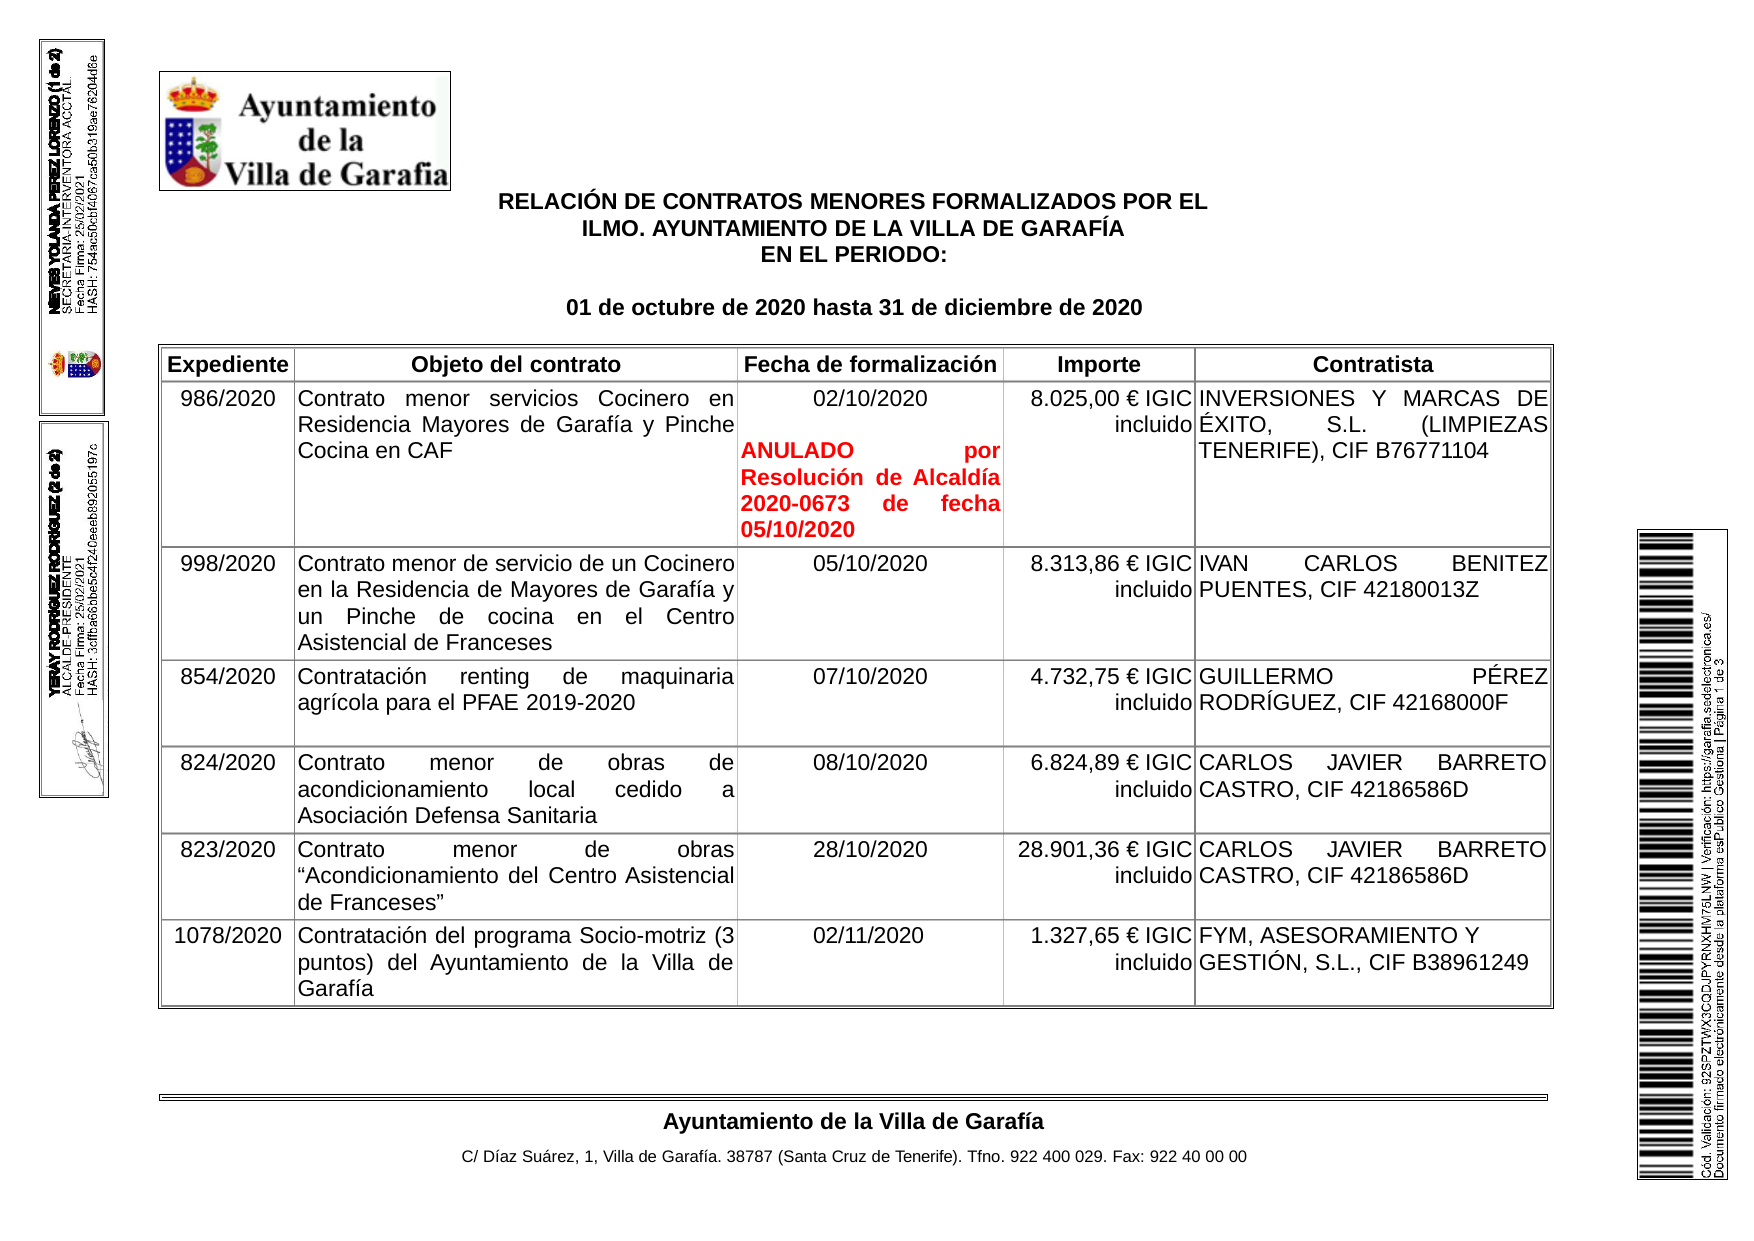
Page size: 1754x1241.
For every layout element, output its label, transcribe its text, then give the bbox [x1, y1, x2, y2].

picture [40, 40, 104, 415]
text agrícola para el PFAE 2019-2020 [297, 690, 661, 716]
text 5/10/2020 [753, 517, 1025, 543]
text 020-0673 de fecha [753, 491, 1025, 517]
text Residencia Mayores de Garafía y Pinche [297, 412, 759, 438]
text 4.732,75 € IGIC GUILLERMO [1030, 664, 1358, 689]
text Cocina en CAF [297, 438, 740, 464]
text incluido ÉXITO, S.L. (LIMPIEZAS [1114, 412, 1573, 438]
text 23/2020 Contrato menor de [193, 837, 677, 862]
text incluido RODRÍGUEZ, CIF 42168000F [1114, 690, 1532, 716]
text 1 [174, 923, 186, 949]
text C/ Díaz Suárez, 1, Villa de Garafía. 38787 (Santa Cruz de Tenerife). Tfno. 922 400 029. Fax: 922 40 00 00 [461, 1148, 1271, 1166]
text 0 [740, 517, 753, 543]
text 078/2020 Contratación del programa Socio-motriz (3 [186, 923, 759, 949]
text BENITEZ [1451, 551, 1573, 577]
text 54/2020 Contratación renting de maquinaria [193, 664, 759, 689]
text incluido CASTRO, CIF 42186586D [1114, 863, 1573, 889]
text obras [677, 837, 759, 862]
text local [528, 777, 600, 802]
text por [963, 438, 1025, 464]
text Asistencial de Franceses [297, 630, 759, 656]
text 28/10/2020 [813, 837, 953, 862]
text 2 [740, 491, 753, 517]
text en la Residencia de Mayores de Garafía y [297, 577, 759, 603]
text TENERIFE), CIF B76771104 [1198, 438, 1573, 464]
picture [160, 1095, 1547, 1100]
text puntos) del Ayuntamiento de la Villa de [297, 950, 759, 975]
text 98/2020 Contrato menor de servicio de un Cocinero [193, 551, 759, 577]
text 1.327,65 € IGIC FYM, ASESORAMIENTO Y [1030, 923, 1553, 949]
text incluido CASTRO, CIF 42186586D [1114, 777, 1573, 802]
text 8 [180, 837, 193, 862]
text de [538, 750, 600, 776]
text Ayuntamiento de la Villa de Garafía [663, 1109, 1070, 1135]
text EN EL PERIODO: [760, 242, 1234, 268]
text acondicionamiento [297, 777, 513, 802]
text a [722, 777, 759, 802]
text de [709, 750, 759, 776]
text [1459, 352, 1573, 377]
text Acondicionamiento del Centro Asistencial [330, 863, 759, 889]
text 8.313,86 € IGIC IVAN [1030, 551, 1275, 577]
text Contratista [1313, 352, 1459, 377]
text “ [297, 863, 330, 889]
picture [160, 72, 450, 190]
text PÉREZ [1472, 664, 1573, 689]
text RELACIÓN DE CONTRATOS MENORES FORMALIZADOS POR EL [498, 189, 1234, 215]
text Fecha de formalización [743, 352, 1022, 377]
text 8.025,00 € IGIC INVERSIONES Y MARCAS DE [1030, 386, 1573, 411]
text Garafía [297, 976, 759, 1002]
text obras [607, 750, 707, 776]
text cedido [614, 777, 707, 802]
text Expediente [167, 352, 314, 377]
text Importe [1057, 352, 1313, 377]
text 24/2020 Contrato [193, 750, 410, 776]
text ANULADO [740, 438, 880, 464]
text 08/10/2020 [813, 750, 953, 776]
text incluido PUENTES, CIF 42180013Z [1114, 577, 1503, 603]
text CARLOS [1303, 551, 1423, 577]
text 8 [180, 664, 193, 689]
text 07/10/2020 [813, 664, 953, 689]
picture [159, 345, 1553, 1008]
text un Pinche de cocina en el Centro [297, 604, 759, 629]
text ILMO. AYUNTAMIENTO DE LA VILLA DE GARAFÍA [582, 216, 1234, 241]
text Objeto del contrato [411, 352, 646, 377]
text incluido GESTIÓN, S.L., CIF B38961249 [1114, 950, 1553, 975]
text 9 [180, 551, 193, 577]
text 6.824,89 € IGIC CARLOS JAVIER BARRETO [1030, 750, 1573, 776]
text 02/11/2020 [813, 923, 953, 949]
text 05/10/2020 [813, 551, 953, 577]
text 8 [180, 750, 193, 776]
text Asociación Defensa Sanitaria [297, 803, 759, 829]
text menor [429, 750, 519, 776]
text 986/2020 Contrato menor servicios Cocinero en [180, 386, 759, 411]
picture [40, 422, 108, 797]
picture [1638, 530, 1727, 1179]
text 28.901,36 € IGIC CARLOS JAVIER BARRETO [1018, 837, 1573, 862]
text 01 de octubre de 2020 hasta 31 de diciembre de 2020 [566, 295, 1167, 320]
text de Franceses” [297, 889, 759, 915]
text Resolución de Alcaldía [740, 465, 1025, 490]
text 02/10/2020 [813, 386, 953, 411]
